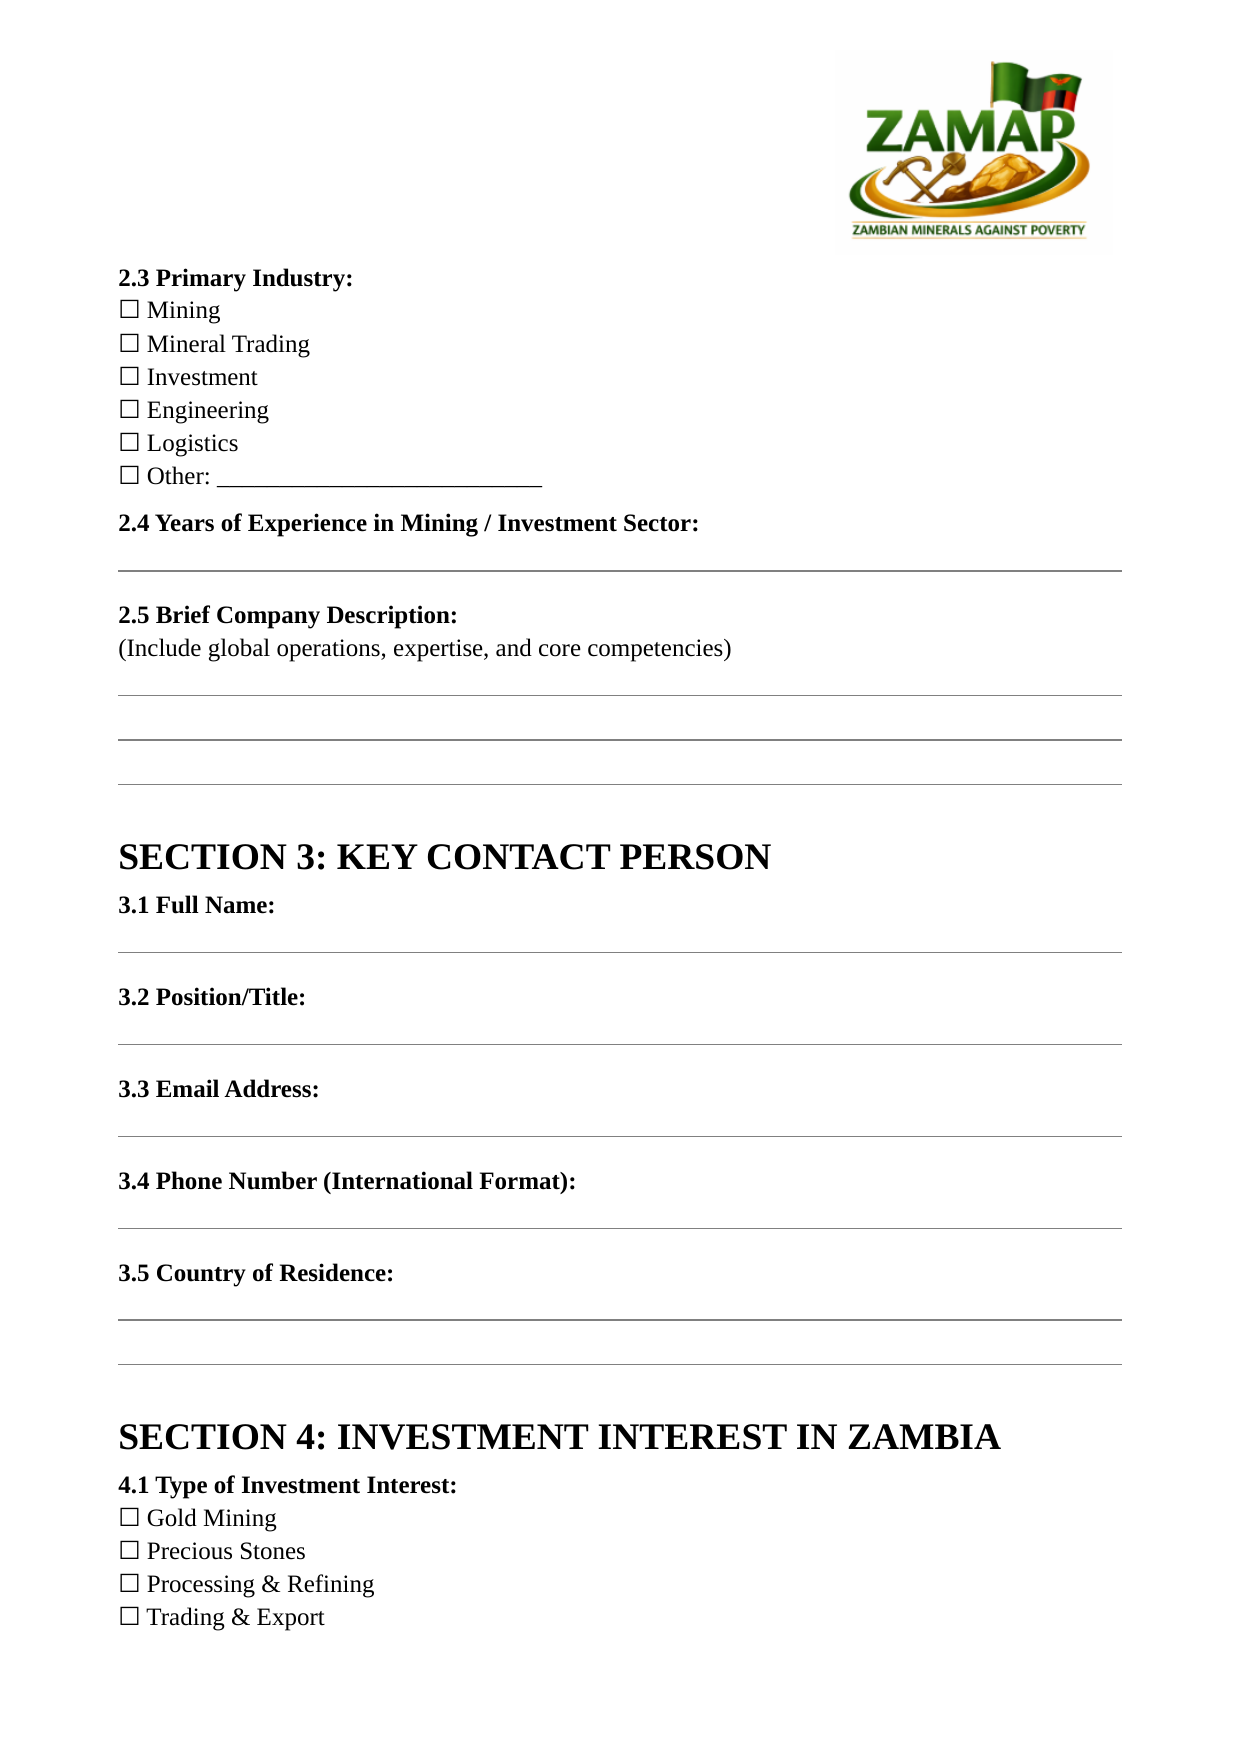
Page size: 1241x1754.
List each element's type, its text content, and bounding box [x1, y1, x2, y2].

text 2.5 Brief Company Description: (Include global operations, expertise, and core competencies) [118, 600, 1122, 662]
picture [835, 50, 1113, 255]
text 3.3 Email Address: [118, 1074, 1122, 1103]
subtitle SECTION 3: KEY CONTACT PERSON [118, 834, 1122, 878]
text 3.2 Position/Title: [118, 982, 1122, 1011]
text 3.5 Country of Residence: [118, 1258, 1122, 1286]
text 3.1 Full Name: [118, 890, 1122, 919]
text 2.3 Primary Industry: ☐ Mining ☐ Mineral Trading ☐ Investment ☐ Engineering ☐ Logistics ☐ Other: __________________________ [118, 263, 1122, 489]
text 2.4 Years of Experience in Mining / Investment Sector: [118, 508, 1122, 537]
text 4.1 Type of Investment Interest: ☐ Gold Mining ☐ Precious Stones ☐ Processing & Refining ☐ Trading & Export [118, 1470, 1122, 1631]
subtitle SECTION 4: INVESTMENT INTEREST IN ZAMBIA [118, 1414, 1122, 1458]
text 3.4 Phone Number (International Format): [118, 1166, 1122, 1194]
